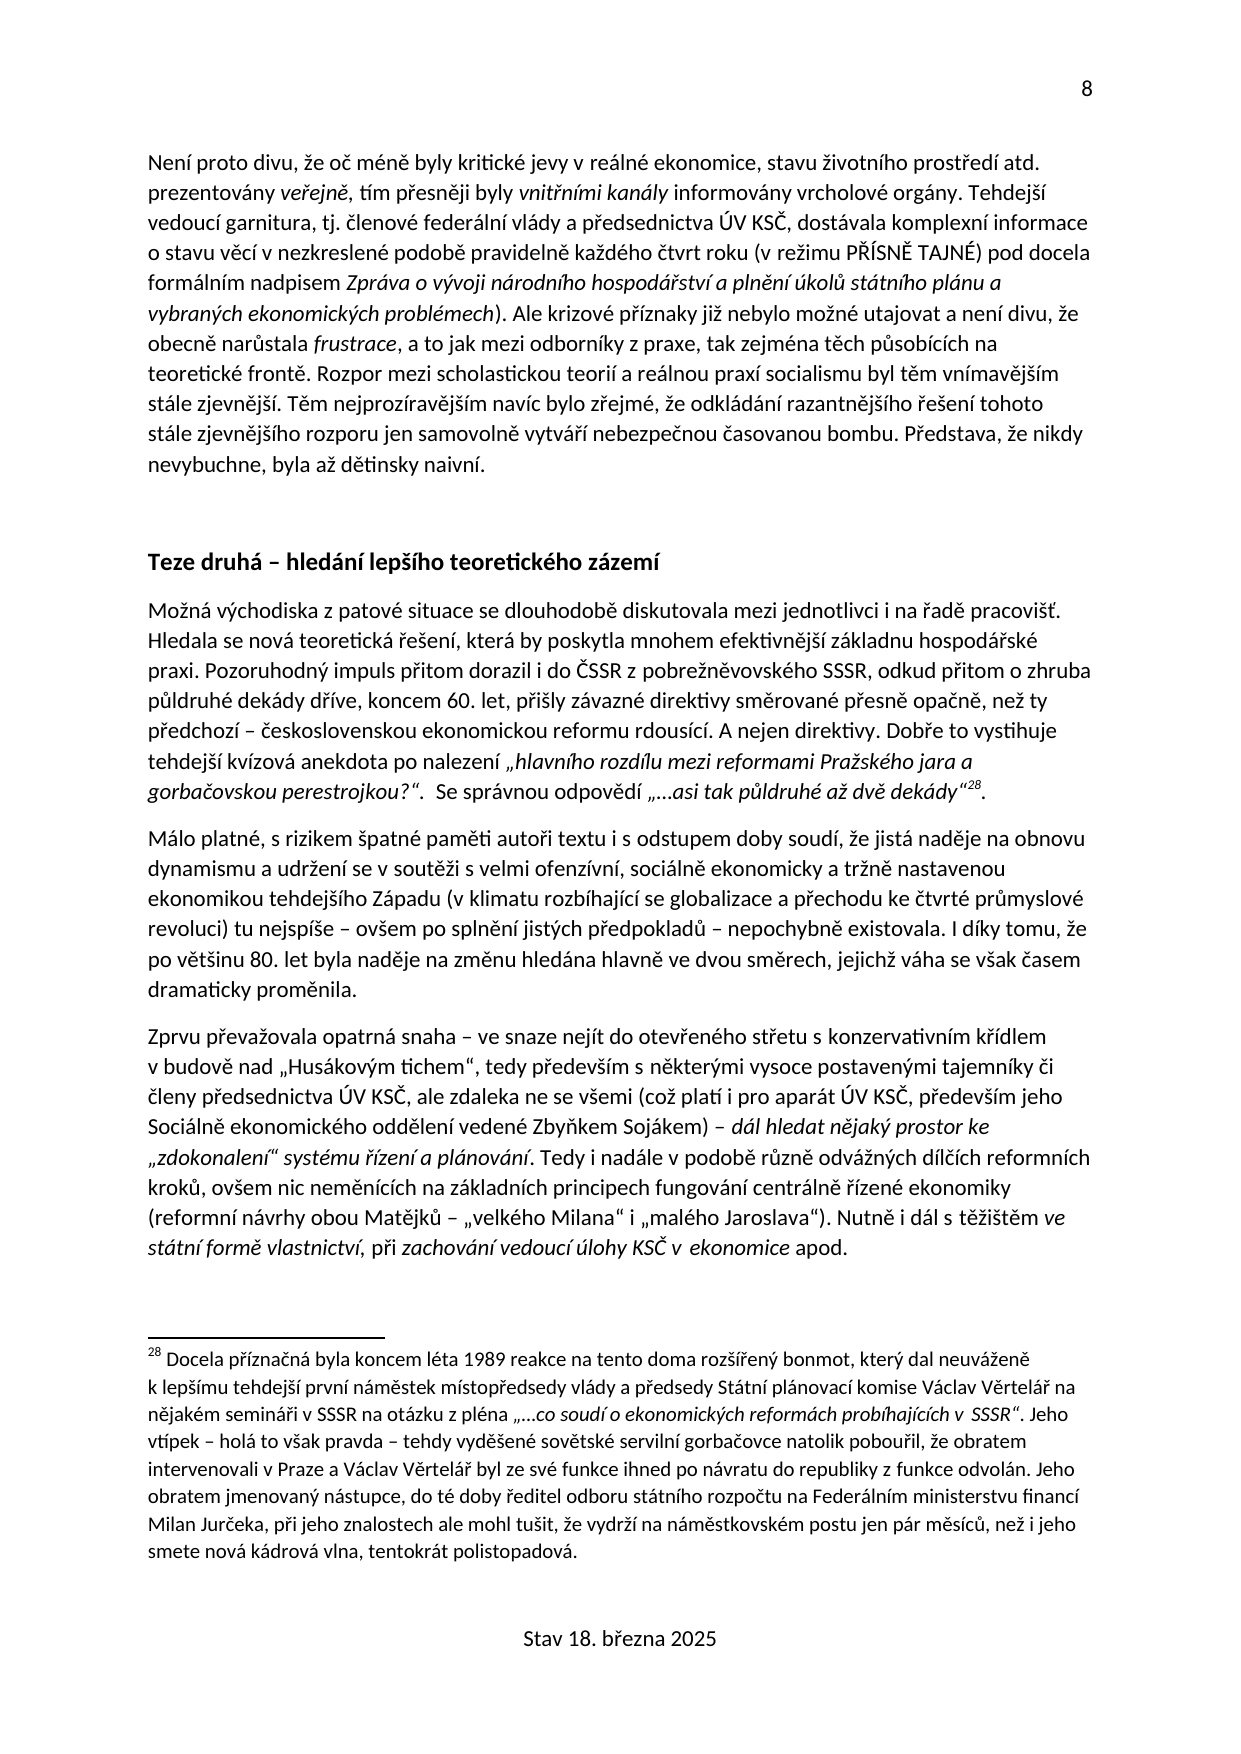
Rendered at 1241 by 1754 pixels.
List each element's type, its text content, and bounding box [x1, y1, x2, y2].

text Zprvu převažovala opatrná snaha – ve snaze nejít do otevřeného střetu s konzervativním křídlem v budově nad „Husákovým tichem“, tedy především s některými vysoce postavenými tajemníky či členy předsednictva ÚV KSČ, ale zdaleka ne se všemi (což platí i pro aparát ÚV KSČ, především jeho Sociálně ekonomického oddělení vedené Zbyňkem Sojákem) – dál hledat nějaký prostor ke „zdokonalení“ systému řízení a plánování. Tedy i nadále v podobě různě odvážných dílčích reformních kroků, ovšem nic neměnících na základních principech fungování centrálně řízené ekonomiky (reformní návrhy obou Matějků – „velkého Milana“ i „malého Jaroslava“). Nutně i dál s těžištěm ve státní formě vlastnictví, při zachování vedoucí úlohy KSČ v ekonomice apod. [148, 1022, 1093, 1261]
text Docela příznačná byla koncem léta 1989 reakce na tento doma rozšířený bonmot, který dal neuváženě k lepšímu tehdejší první náměstek místopředsedy vlády a předsedy Státní plánovací komise Václav Věrtelář na nějakém semináři v SSSR na otázku z pléna „…co soudí o ekonomických reformách probíhajících v SSSR“. Jeho vtípek – holá to však pravda – tehdy vyděšené sovětské servilní gorbačovce natolik pobouřil, že obratem intervenovali v Praze a Václav Věrtelář byl ze své funkce ihned po návratu do republiky z funkce odvolán. Jeho obratem jmenovaný nástupce, do té doby ředitel odboru státního rozpočtu na Federálním ministerstvu financí Milan Jurčeka, při jeho znalostech ale mohl tušit, že vydrží na náměstkovském postu jen pár měsíců, než i jeho smete nová kádrová vlna, tentokrát polistopadová. [148, 1344, 1093, 1564]
text Možná východiska z patové situace se dlouhodobě diskutovala mezi jednotlivci i na řadě pracovišť. Hledala se nová teoretická řešení, která by poskytla mnohem efektivnější základnu hospodářské praxi. Pozoruhodný impuls přitom dorazil i do ČSSR z pobrežněvovského SSSR, odkud přitom o zhruba půldruhé dekády dříve, koncem 60. let, přišly závazné direktivy směrované přesně opačně, než ty předchozí – československou ekonomickou reformu rdousící. A nejen direktivy. Dobře to vystihuje tehdejší kvízová anekdota po nalezení „hlavního rozdílu mezi reformami Pražského jara a gorbačovskou perestrojkou?“. Se správnou odpovědí „…asi tak půldruhé až dvě dekády“. [148, 596, 1093, 805]
text Málo platné, s rizikem špatné paměti autoři textu i s odstupem doby soudí, že jistá naděje na obnovu dynamismu a udržení se v soutěži s velmi ofenzívní, sociálně ekonomicky a tržně nastavenou ekonomikou tehdejšího Západu (v klimatu rozbíhající se globalizace a přechodu ke čtvrté průmyslové revoluci) tu nejspíše – ovšem po splnění jistých předpokladů – nepochybně existovala. I díky tomu, že po většinu 80. let byla naděje na změnu hledána hlavně ve dvou směrech, jejichž váha se však časem dramaticky proměnila. [148, 824, 1093, 1003]
text Není proto divu, že oč méně byly kritické jevy v reálné ekonomice, stavu životního prostředí atd. prezentovány veřejně, tím přesněji byly vnitřními kanály informovány vrcholové orgány. Tehdejší vedoucí garnitura, tj. členové federální vlády a předsednictva ÚV KSČ, dostávala komplexní informace o stavu věcí v nezkreslené podobě pravidelně každého čtvrt roku (v režimu PŘÍSNĚ TAJNÉ) pod docela formálním nadpisem Zpráva o vývoji národního hospodářství a plnění úkolů státního plánu a vybraných ekonomických problémech). Ale krizové příznaky již nebylo možné utajovat a není divu, že obecně narůstala frustrace, a to jak mezi odborníky z praxe, tak zejména těch působících na teoretické frontě. Rozpor mezi scholastickou teorií a reálnou praxí socialismu byl těm vnímavějším stále zjevnější. Těm nejprozíravějším navíc bylo zřejmé, že odkládání razantnějšího řešení tohoto stále zjevnějšího rozporu jen samovolně vytváří nebezpečnou časovanou bombu. Představa, že nikdy nevybuchne, byla až dětinsky naivní. [148, 148, 1093, 478]
text Teze druhá – hledání lepšího teoretického zázemí [148, 546, 1093, 577]
